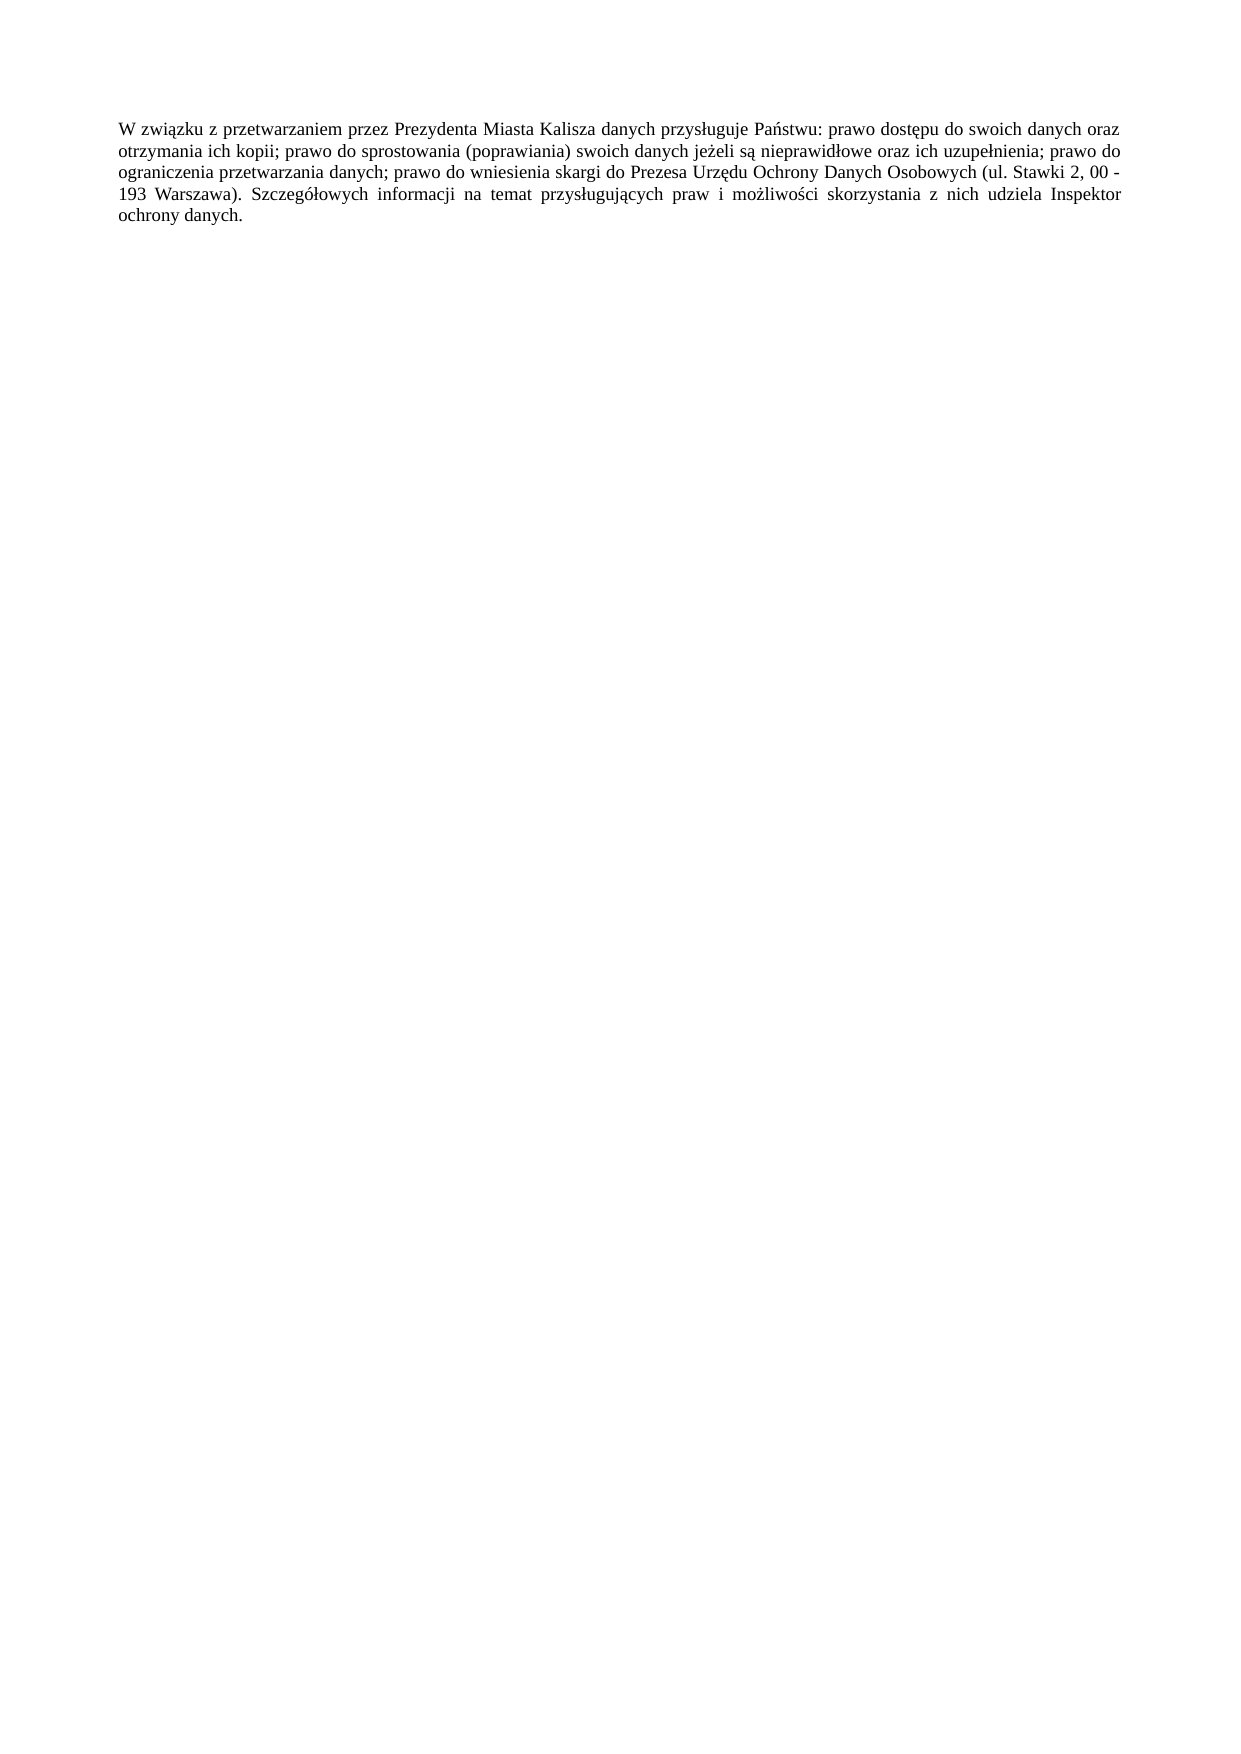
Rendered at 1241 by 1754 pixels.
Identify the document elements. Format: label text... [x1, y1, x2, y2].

text W związku z przetwarzaniem przez Prezydenta Miasta Kalisza danych przysługuje Państwu: prawo dostępu do swoich danych oraz otrzymania ich kopii; prawo do sprostowania (poprawiania) swoich danych jeżeli są nieprawidłowe oraz ich uzupełnienia; prawo do ograniczenia przetwarzania danych; prawo do wniesienia skargi do Prezesa Urzędu Ochrony Danych Osobowych (ul. Stawki 2, 00 - 193 Warszawa). Szczegółowych informacji na temat przysługujących praw i możliwości skorzystania z nich udziela Inspektor ochrony danych. [118, 118, 1122, 226]
